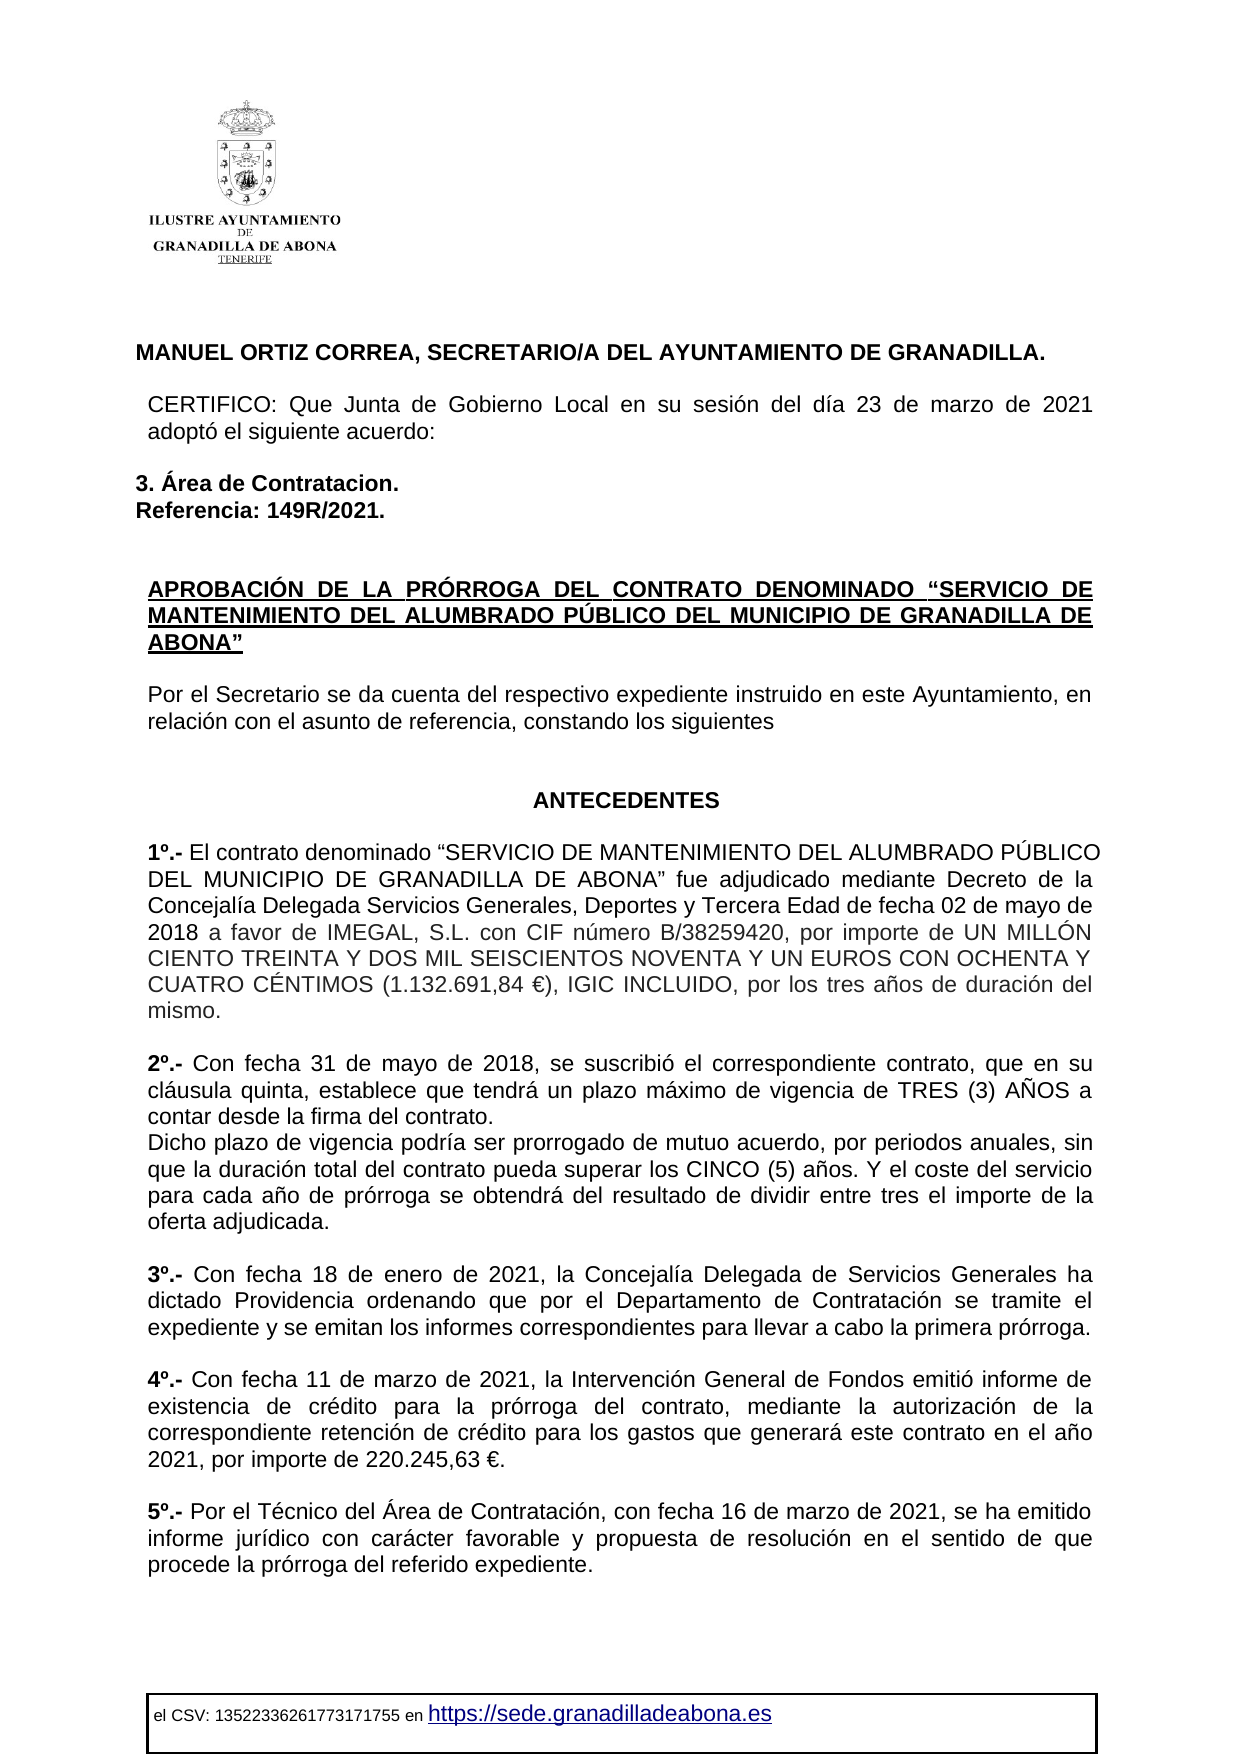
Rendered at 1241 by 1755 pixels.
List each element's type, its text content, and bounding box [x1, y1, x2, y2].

text APROBACIÓN DE LA PRÓRROGA DEL CONTRATO DENOMINADO “SERVICIO DE [147, 576, 1093, 599]
subtitle MANUEL ORTIZ CORREA, SECRETARIO/A DEL AYUNTAMIENTO DE GRANADILLA. [135, 339, 1105, 365]
text Dicho plazo de vigencia podría ser prorrogado de mutuo acuerdo, por periodos anuales, sin que la duración total del contrato pueda superar los CINCO (5) años. Y el coste del servicio para cada año de prórroga se obtendrá del resultado de dividir entre tres el importe de la oferta adjudicada. [147, 1129, 1094, 1235]
text 2º.- Con fecha 31 de mayo de 2018, se suscribió el correspondiente contrato, que en su cláusula quinta, establece que tendrá un plazo máximo de vigencia de TRES (3) AÑOS a contar desde la firma del contrato. [147, 1050, 1093, 1129]
text 3º.- Con fecha 18 de enero de 2021, la Concejalía Delegada de Servicios Generales ha dictado Providencia ordenando que por el Departamento de Contratación se tramite el expediente y se emitan los informes correspondientes para llevar a cabo la primera prórroga. [147, 1261, 1093, 1340]
text 1º.- El contrato denominado “SERVICIO DE MANTENIMIENTO DEL ALUMBRADO PÚBLICO [147, 839, 1105, 866]
text ABONA” [147, 626, 1093, 655]
subtitle ANTECEDENTES [147, 787, 1105, 813]
text Por el Secretario se da cuenta del respectivo expediente instruido en este Ayuntamiento, en relación con el asunto de referencia, constando los siguientes [147, 681, 1093, 734]
text DEL MUNICIPIO DE GRANADILLA DE ABONA” fue adjudicado mediante Decreto de la Concejalía Delegada Servicios Generales, Deportes y Tercera Edad de fecha 02 de mayo de 2018 a favor de IMEGAL, S.L. con CIF número B/38259420, por importe de UN MILLÓN CIENTO TREINTA Y DOS MIL SEISCIENTOS NOVENTA Y UN EUROS CON OCHENTA Y [147, 866, 1093, 971]
text 4º.- Con fecha 11 de marzo de 2021, la Intervención General de Fondos emitió informe de existencia de crédito para la prórroga del contrato, mediante la autorización de la correspondiente retención de crédito para los gastos que generará este contrato en el año 2021, por importe de 220.245,63 €. [147, 1366, 1093, 1472]
subtitle 3. Área de Contratacion. Referencia: 149R/2021. [135, 470, 413, 523]
text CERTIFICO: Que Junta de Gobierno Local en su sesión del día 23 de marzo de 2021 adoptó el siguiente acuerdo: [147, 391, 1093, 444]
text 5º.- Por el Técnico del Área de Contratación, con fecha 16 de marzo de 2021, se ha emitido informe jurídico con carácter favorable y propuesta de resolución en el sentido de que procede la prórroga del referido expediente. [147, 1498, 1093, 1577]
text CUATRO CÉNTIMOS (1.132.691,84 €), IGIC INCLUIDO, por los tres años de duración del mismo. [147, 971, 1093, 1024]
text MANTENIMIENTO DEL ALUMBRADO PÚBLICO DEL MUNICIPIO DE GRANADILLA DE [147, 600, 1093, 625]
